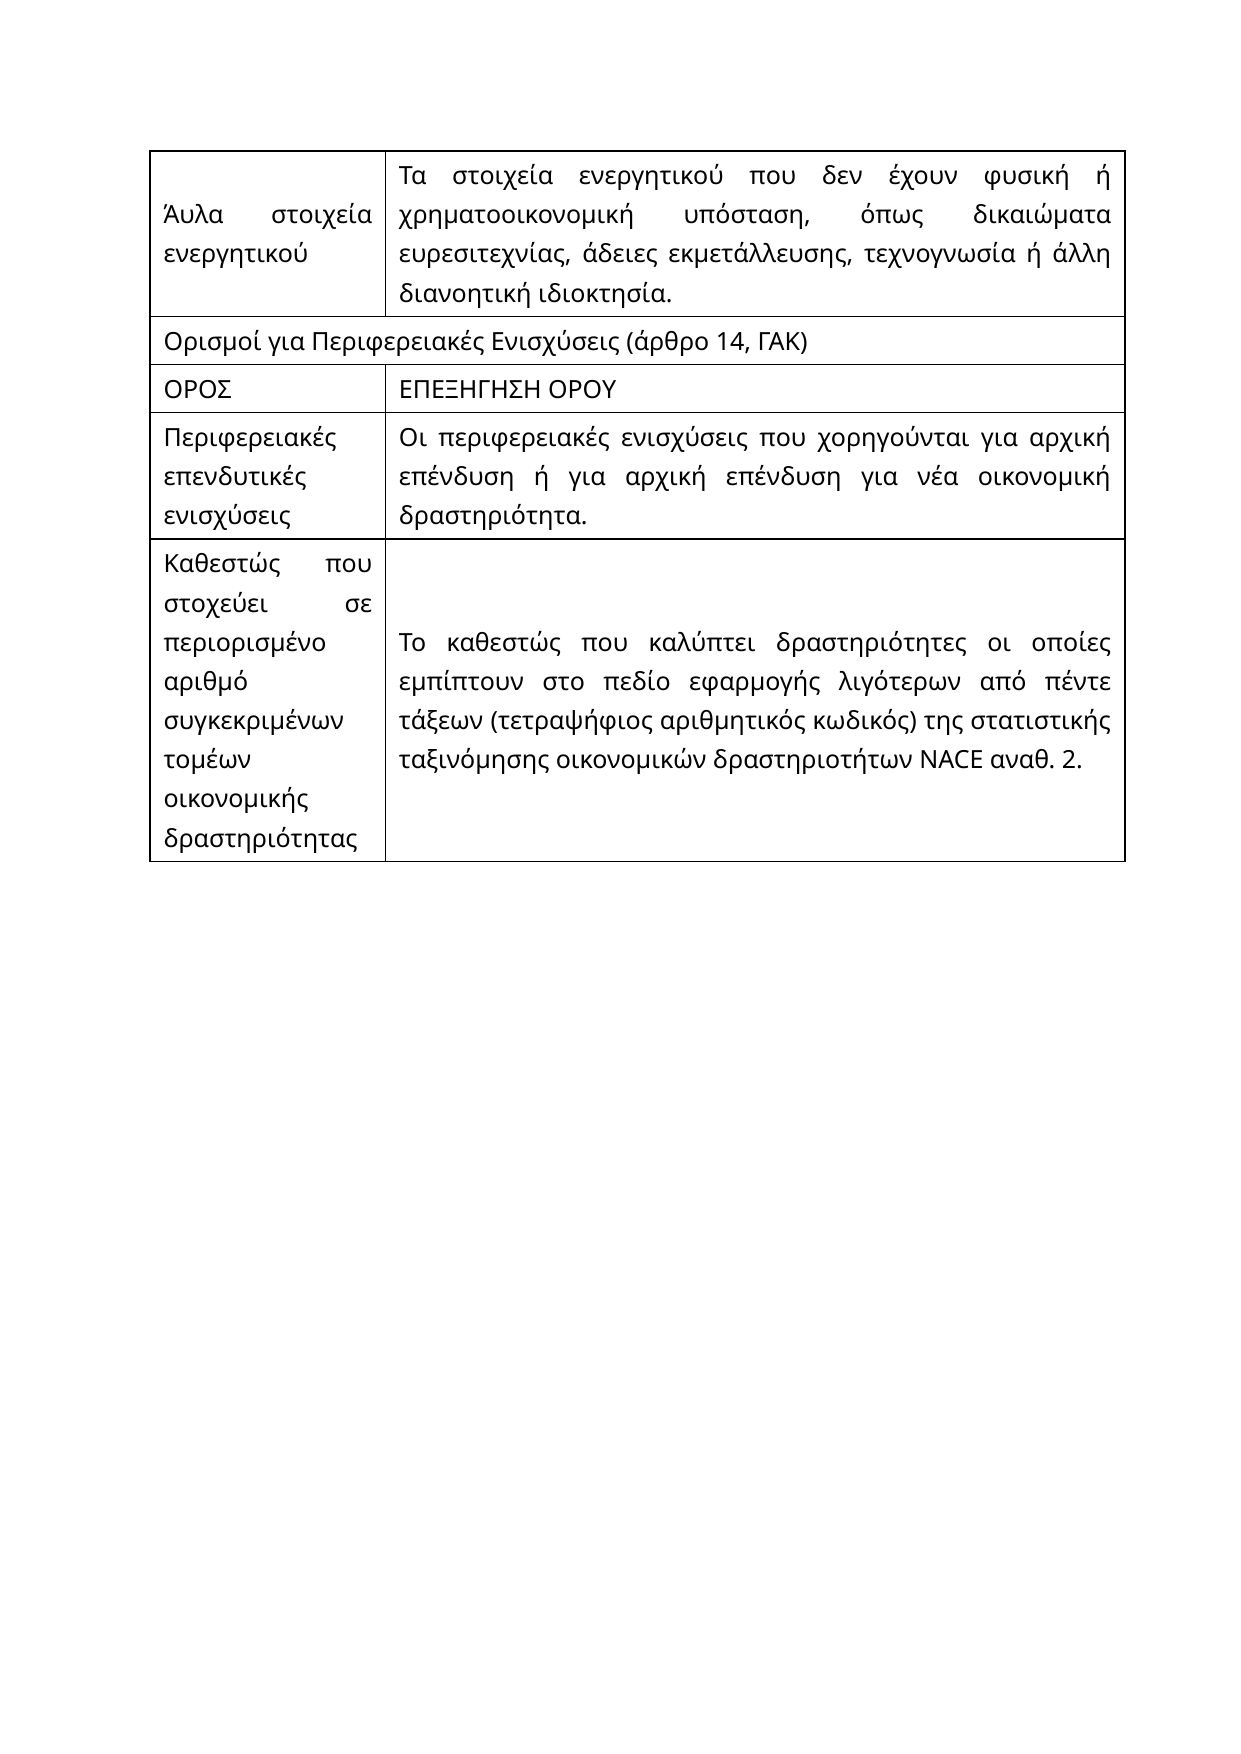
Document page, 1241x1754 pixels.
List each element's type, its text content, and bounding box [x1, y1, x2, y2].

table_cell Περιφερειακές επενδυτικές ενισχύσεις [151, 413, 385, 538]
table_cell Καθεστώς που στοχεύει σε περιορισμένο αριθμό συγκεκριμένων τομέων οικονομικής δραστηριότητας [151, 540, 385, 861]
table_cell Άυλα στοιχεία ενεργητικού [151, 152, 385, 316]
table_cell Ορισμοί για Περιφερειακές Ενισχύσεις (άρθρο 14, ΓΑΚ) [151, 317, 1124, 364]
table_cell ΟΡΟΣ [151, 365, 385, 412]
table_cell Τα στοιχεία ενεργητικού που δεν έχουν φυσική ή χρηματοοικονομική υπόσταση, όπως δικαιώματα ευρεσιτεχνίας, άδειες εκμετάλλευσης, τεχνογνωσία ή άλλη διανοητική ιδιοκτησία. [386, 152, 1124, 316]
table_cell Οι περιφερειακές ενισχύσεις που χορηγούνται για αρχική επένδυση ή για αρχική επένδυση για νέα οικονομική δραστηριότητα. [386, 413, 1124, 538]
table_cell ΕΠΕΞΗΓΗΣΗ ΟΡΟΥ [386, 365, 1124, 412]
table_cell Το καθεστώς που καλύπτει δραστηριότητες οι οποίες εμπίπτουν στο πεδίο εφαρμογής λιγότερων από πέντε τάξεων (τετραψήφιος αριθμητικός κωδικός) της στατιστικής ταξινόμησης οικονομικών δραστηριοτήτων NACE αναθ. 2. [386, 540, 1124, 861]
